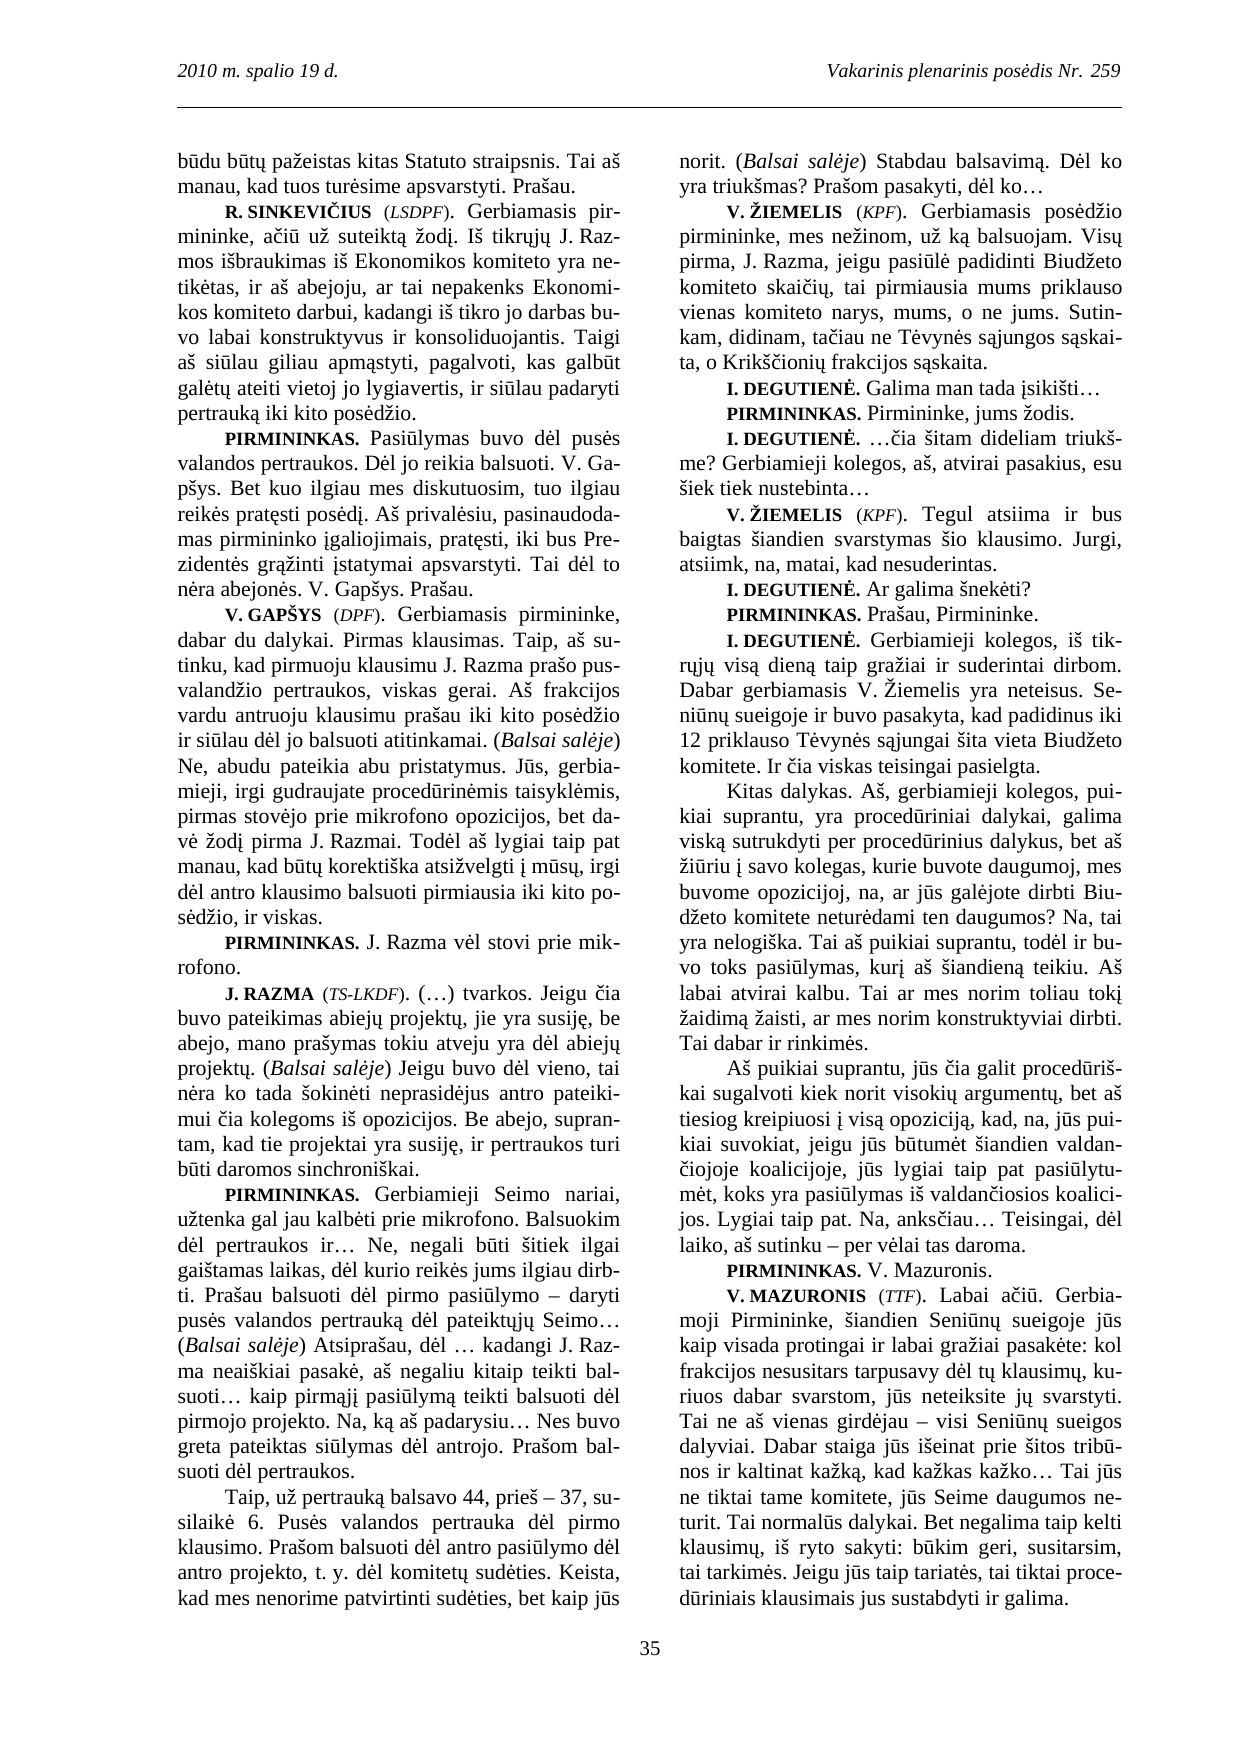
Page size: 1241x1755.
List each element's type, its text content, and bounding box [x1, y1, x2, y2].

text I. DEGUTIENĖ. Ar ga­li­ma šne­kė­ti? [679, 576, 1122, 601]
text PIRMININKAS. Ger­bia­mie­ji Sei­mo na­riai, už­ten­ka gal jau kal­bė­ti prie mik­ro­fo­no. Bal­suo­kim dėl per­trau­kos ir… Ne, ne­ga­li bū­ti ši­tiek il­gai gaiš­ta­mas lai­kas, dėl ku­rio rei­kės jums il­giau dirb­ti. Pra­šau bal­suo­ti dėl pir­mo pa­siū­ly­mo – da­ry­ti pu­sės va­lan­dos per­trau­ką dėl pa­teik­tų­jų Sei­mo… (Bal­sai sa­lė­je) At­si­pra­šau, dėl … ka­dan­gi J. Raz­ma ne­aiš­kiai pa­sa­kė, aš ne­ga­liu ki­taip teik­ti bal­suo­ti… kaip pir­mą­jį pa­siū­ly­mą teik­ti bal­suo­ti dėl pir­mo­jo pro­jek­to. Na, ką aš pa­da­ry­siu… Nes bu­vo gre­ta pa­teik­tas siū­ly­mas dėl ant­ro­jo. Pra­šom bal­suo­ti dėl per­trau­kos. [177, 1181, 620, 1484]
text I. DEGUTIENĖ. …čia ši­tam di­de­liam triukš­me? Ger­bia­mie­ji ko­le­gos, aš, at­vi­rai pa­sa­kius, esu šiek tiek nu­ste­bin­ta… [679, 425, 1122, 501]
text Aš pui­kiai su­pran­tu, jūs čia ga­lit pro­ce­dū­riš­kai su­gal­vo­ti kiek no­rit vi­so­kių ar­gu­men­tų, bet aš tie­siog krei­piuo­si į vi­są opo­zi­ci­ją, kad, na, jūs pui­kiai su­vo­kiat, jei­gu jūs bū­tu­mėt šian­dien val­dan­čio­jo­je ko­a­li­ci­jo­je, jūs ly­giai taip pat pa­siū­ly­tu­mėt, koks yra pa­siū­ly­mas iš val­dan­čio­sios ko­a­li­ci­jos. Ly­giai taip pat. Na, anks­čiau… Tei­sin­gai, dėl lai­ko, aš su­tin­ku – per vė­lai tas da­ro­ma. [679, 1055, 1122, 1257]
text PIRMININKAS. Pa­siū­ly­mas bu­vo dėl pu­sės va­lan­dos per­trau­kos. Dėl jo rei­kia bal­suo­ti. V. Ga­p­šys. Bet kuo il­giau mes dis­ku­tuo­sim, tuo il­giau rei­kės pra­tęs­ti po­sė­dį. Aš pri­va­lė­siu, pa­si­nau­do­da­mas pir­mi­nin­ko įga­lio­ji­mais, pra­tęs­ti, iki bus Pre­zi­den­tės grą­žin­ti įsta­ty­mai ap­svars­ty­ti. Tai dėl to nė­ra abe­jo­nės. V. Gap­šys. Pra­šau. [177, 425, 620, 601]
text V. ŽIEMELIS (KPF). Ger­bia­ma­sis po­sė­džio pir­mi­nin­ke, mes ne­ži­nom, už ką bal­suo­jam. Vi­sų pir­ma, J. Raz­ma, jei­gu pa­siū­lė pa­di­din­ti Biu­dže­to ko­mi­te­to skai­čių, tai pir­miau­sia mums pri­klau­so vie­nas ko­mi­te­to na­rys, mums, o ne jums. Su­tin­kam, di­di­nam, ta­čiau ne Tė­vy­nės są­jun­gos są­skai­ta, o Krikš­čio­nių frak­ci­jos są­skai­ta. [679, 198, 1122, 374]
text no­rit. (Bal­sai sa­lė­je) Stab­dau bal­sa­vi­mą. Dėl ko yra triukš­mas? Pra­šom pa­sa­ky­ti, dėl ko… [679, 148, 1122, 198]
text Ki­tas da­ly­kas. Aš, ger­bia­mie­ji ko­le­gos, pui­kiai su­pran­tu, yra pro­ce­dū­ri­niai da­ly­kai, ga­li­ma vis­ką su­truk­dy­ti per pro­ce­dū­ri­nius da­ly­kus, bet aš žiū­riu į sa­vo ko­le­gas, ku­rie bu­vo­te dau­gu­moj, mes bu­vo­me opo­zi­ci­joj, na, ar jūs ga­lė­jo­te dirb­ti Biu­dže­to ko­mi­te­te ne­tu­rė­da­mi ten dau­gu­mos? Na, tai yra ne­lo­giš­ka. Tai aš pui­kiai su­pran­tu, to­dėl ir bu­vo toks pa­siū­ly­mas, ku­rį aš šian­die­ną tei­kiu. Aš la­bai at­vi­rai kal­bu. Tai ar mes no­rim to­liau to­kį žai­di­mą žais­ti, ar mes no­rim kon­struk­ty­viai dirb­ti. Tai da­bar ir rin­ki­mės. [679, 778, 1122, 1055]
text V. MAZURONIS (TTF). La­bai ačiū. Ger­bia­mo­ji Pir­mi­nin­ke, šian­dien Se­niū­nų su­ei­go­je jūs kaip vi­sa­da pro­tin­gai ir la­bai gra­žiai pa­sa­kė­te: kol frak­ci­jos ne­su­si­tars tar­pu­sa­vy dėl tų klau­si­mų, ku­riuos da­bar svars­tom, jūs ne­teik­si­te jų svars­ty­ti. Tai ne aš vie­nas gir­dė­jau – vi­si Se­niū­nų su­ei­gos da­ly­viai. Da­bar stai­ga jūs iš­ei­nat prie ši­tos tri­bū­nos ir kal­ti­nat kaž­ką, kad kaž­kas kaž­ko… Tai jūs ne tik­tai ta­me ko­mi­te­te, jūs Sei­me dau­gu­mos ne­tu­rit. Tai nor­ma­lūs da­ly­kai. Bet ne­ga­li­ma taip kel­ti klau­si­mų, iš ry­to sa­ky­ti: bū­kim ge­ri, su­si­tar­sim, tai tar­ki­mės. Jei­gu jūs taip ta­ria­tės, tai tik­tai pro­ce­dū­ri­niais klau­si­mais jus su­stab­dy­ti ir ga­li­ma. [679, 1282, 1122, 1610]
text R. SINKEVIČIUS (LSDPF). Ger­bia­ma­sis pir­mi­nin­ke, ačiū už su­teik­tą žo­dį. Iš tik­rų­jų J. Raz­mos iš­brau­ki­mas iš Eko­no­mi­kos ko­mi­te­to yra ne­ti­kė­tas, ir aš abe­jo­ju, ar tai ne­pa­kenks Eko­no­mi­kos ko­mi­te­to dar­bui, ka­dan­gi iš tik­ro jo dar­bas bu­vo la­bai kon­struk­ty­vus ir kon­so­li­duo­jan­tis. Tai­gi aš siū­lau gi­liau ap­mąs­ty­ti, pa­gal­vo­ti, kas gal­būt ga­lė­tų at­ei­ti vie­toj jo ly­gia­ver­tis, ir siū­lau pa­da­ry­ti per­trau­ką iki ki­to po­sė­džio. [177, 198, 620, 425]
text I. DEGUTIENĖ. Ga­li­ma man ta­da įsi­kiš­ti… [679, 374, 1122, 400]
text PIRMININKAS. Pra­šau, Pir­mi­nin­ke. [679, 601, 1122, 627]
text bū­du bū­tų pa­žeis­tas ki­tas Sta­tu­to straips­nis. Tai aš ma­nau, kad tuos tu­rė­si­me ap­svars­ty­ti. Pra­šau. [177, 148, 620, 198]
text PIRMININKAS. J. Raz­ma vėl sto­vi prie mik­ro­fo­no. [177, 929, 620, 979]
text PIRMININKAS. V. Ma­zu­ro­nis. [679, 1257, 1122, 1282]
text PIRMININKAS. Pir­mi­nin­ke, jums žo­dis. [679, 400, 1122, 425]
text Taip, už per­trau­ką bal­sa­vo 44, prieš – 37, su­si­lai­kė 6. Pu­sės va­lan­dos per­trau­ka dėl pir­mo klau­si­mo. Pra­šom bal­suo­ti dėl an­tro pa­siū­ly­mo dėl an­tro pro­jek­to, t. y. dėl ko­mi­te­tų su­dė­ties. Keis­ta, kad mes ne­no­ri­me pa­tvir­tin­ti su­dė­ties, bet kaip jūs [177, 1484, 620, 1610]
text V. GAPŠYS (DPF). Ger­bia­ma­sis pir­mi­nin­ke, da­bar du da­ly­kai. Pir­mas klau­si­mas. Taip, aš su­tin­ku, kad pir­muo­ju klau­si­mu J. Raz­ma pra­šo pus­va­lan­džio per­trau­kos, vis­kas ge­rai. Aš frak­ci­jos var­du ant­ruo­ju klau­si­mu pra­šau iki ki­to po­sė­džio ir siū­lau dėl jo bal­suo­ti ati­tin­ka­mai. (Bal­sai sa­lė­je) Ne, abu­du pa­tei­kia abu pri­sta­ty­mus. Jūs, ger­bia­mie­ji, ir­gi gud­rau­ja­te pro­ce­dū­ri­nė­mis tai­syk­lė­mis, pir­mas sto­vė­jo prie mik­ro­fo­no opo­zi­ci­jos, bet da­vė žo­dį pir­ma J. Raz­mai. To­dėl aš ly­giai taip pat ma­nau, kad bū­tų ko­rek­tiš­ka at­si­žvelg­ti į mū­sų, ir­gi dėl an­tro klau­si­mo bal­suo­ti pir­miau­sia iki ki­to po­sė­džio, ir vis­kas. [177, 601, 620, 929]
text J. RAZMA (TS-LKDF). (…) tvar­kos. Jei­gu čia bu­vo pa­tei­ki­mas abie­jų pro­jek­tų, jie yra su­si­ję, be abe­jo, ma­no pra­šy­mas to­kiu at­ve­ju yra dėl abie­jų pro­jek­tų. (Bal­sai sa­lė­je) Jei­gu bu­vo dėl vie­no, tai nė­ra ko ta­da šo­ki­nė­ti ne­pra­si­dė­jus an­tro pa­tei­ki­mui čia ko­le­goms iš opo­zi­ci­jos. Be abe­jo, su­pran­tam, kad tie pro­jek­tai yra su­si­ję, ir per­trau­kos tu­ri bū­ti da­ro­mos sin­chro­niš­kai. [177, 979, 620, 1181]
text I. DEGUTIENĖ. Ger­bia­mie­ji ko­le­gos, iš tik­rų­jų vi­są die­ną taip gra­žiai ir su­de­rin­tai dir­bom. Da­bar ger­bia­ma­sis V. Žie­me­lis yra ne­tei­sus. Se­niū­nų su­ei­go­je ir bu­vo pa­sa­ky­ta, kad pa­di­di­nus iki 12 pri­klau­so Tė­vy­nės są­jun­gai ši­ta vie­ta Biu­dže­to ko­mi­te­te. Ir čia vis­kas tei­sin­gai pa­si­elg­ta. [679, 627, 1122, 778]
text V. ŽIEMELIS (KPF). Te­gul at­si­i­ma ir bus baig­tas šian­dien svars­ty­mas šio klau­si­mo. Jur­gi, at­si­imk, na, ma­tai, kad ne­su­de­rin­tas. [679, 501, 1122, 576]
